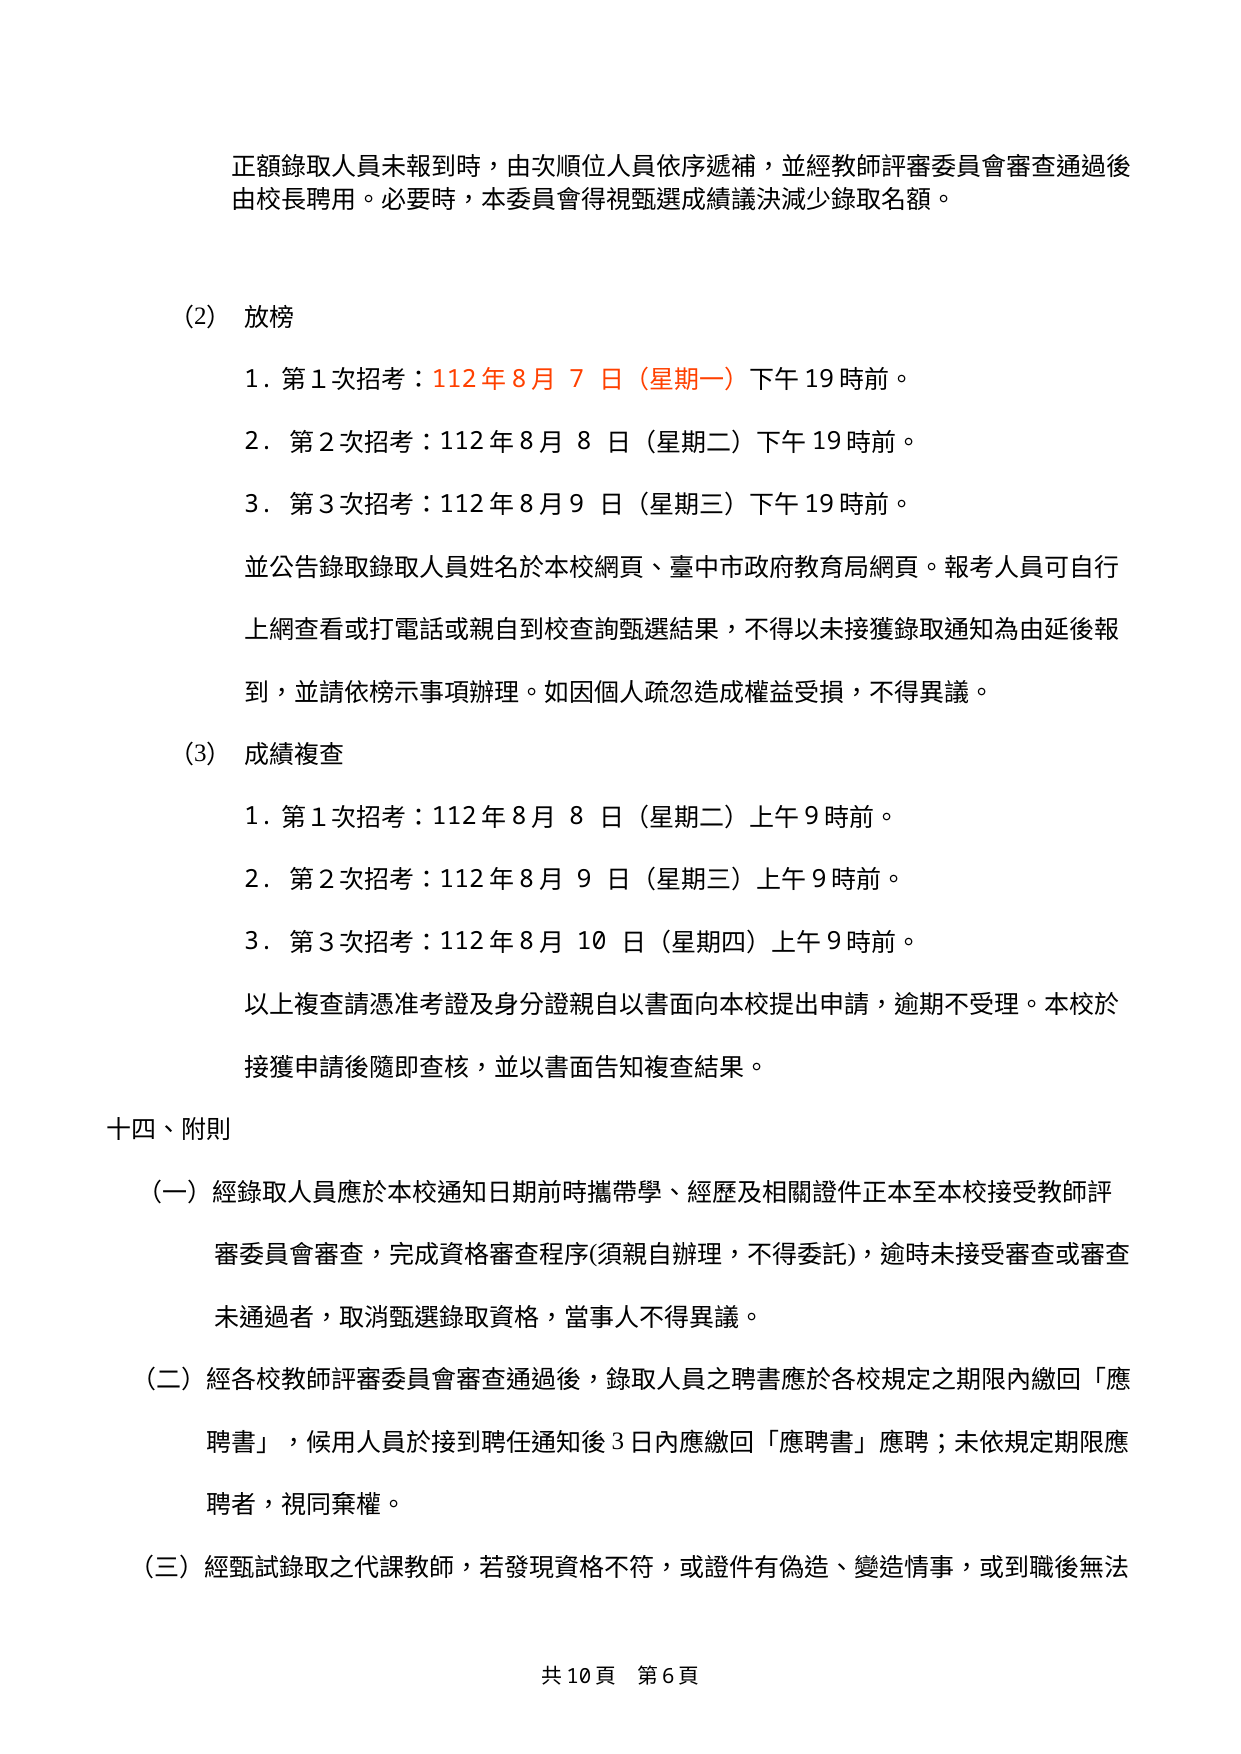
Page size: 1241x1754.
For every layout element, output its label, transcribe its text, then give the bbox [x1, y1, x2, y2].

text 3. 第３次招考：112年8月9 日（星期三）下午19時前。 [244, 461, 1134, 523]
text 2. 第２次招考：112年8月 9 日（星期三）上午9時前。 [244, 836, 1134, 898]
text 以上複查請憑准考證及身分證親自以書面向本校提出申請，逾期不受理。本校於接獲申請後隨即查核，並以書面告知複查結果。 [244, 961, 1134, 1086]
list 成績複查 [169, 711, 1134, 773]
list 第１次招考：112年8月 8 日（星期二）上午9時前。 [244, 773, 1134, 836]
text （二）經各校教師評審委員會審查通過後，錄取人員之聘書應於各校規定之期限內繳回「應聘書」，候用人員於接到聘任通知後3日內應繳回「應聘書」應聘；未依規定期限應聘者，視同棄權。 [131, 1336, 1134, 1523]
text （一）經錄取人員應於本校通知日期前時攜帶學、經歷及相關證件正本至本校接受教師評審委員會審查，完成資格審查程序(須親自辦理，不得委託)，逾時未接受審查或審查未通過者，取消甄選錄取資格，當事人不得異議。 [137, 1148, 1134, 1336]
text 十四、附則 [106, 1086, 1134, 1148]
text 2. 第２次招考：112年8月 8 日（星期二）下午19時前。 [244, 398, 1134, 461]
text 並公告錄取錄取人員姓名於本校網頁、臺中市政府教育局網頁。報考人員可自行上網查看或打電話或親自到校查詢甄選結果，不得以未接獲錄取通知為由延後報到，並請依榜示事項辦理。如因個人疏忽造成權益受損，不得異議。 [244, 523, 1134, 711]
list 放榜 [169, 273, 1134, 336]
text （三）經甄試錄取之代課教師，若發現資格不符，或證件有偽造、變造情事，或到職後無法 [129, 1523, 1134, 1586]
text 正額錄取人員未報到時，由次順位人員依序遞補，並經教師評審委員會審查通過後由校長聘用。必要時，本委員會得視甄選成績議決減少錄取名額。 [231, 148, 1134, 215]
list 第１次招考：112年8月 7 日（星期一）下午19時前。 [244, 336, 1134, 398]
text 3. 第３次招考：112年8月 10 日（星期四）上午9時前。 [244, 898, 1134, 961]
